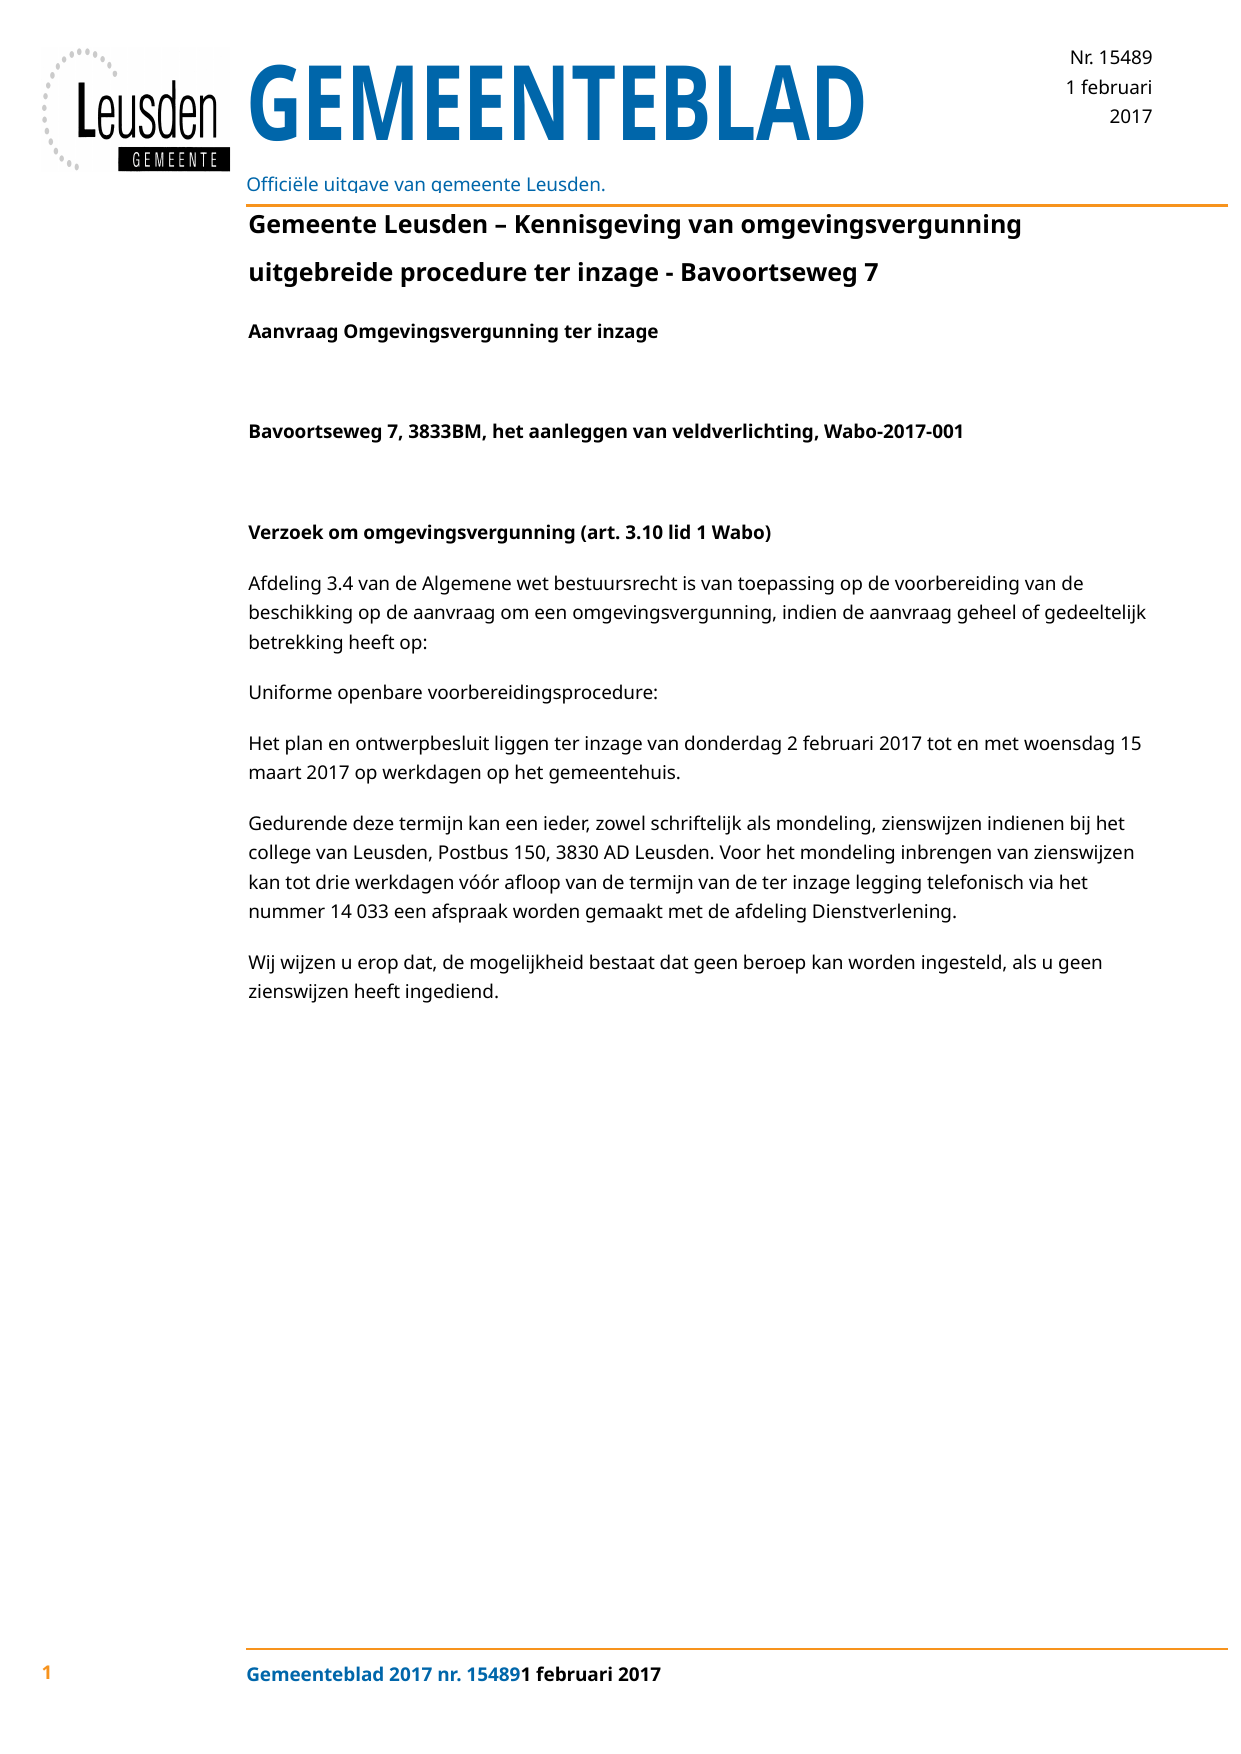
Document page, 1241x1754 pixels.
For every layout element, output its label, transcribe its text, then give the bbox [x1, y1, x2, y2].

text Bavoortseweg 7, 3833BM, het aanleggen van veldverlichting, Wabo-2017-001 [248, 419, 1152, 444]
text Aanvraag Omgevingsvergunning ter inzage [248, 318, 1152, 344]
text Het plan en ontwerpbesluit liggen ter inzage van donderdag 2 februari 2017 tot en met woensdag 15 maart 2017 op werkdagen op het gemeentehuis. [248, 730, 1152, 785]
text Verzoek om omgevingsvergunning (art. 3.10 lid 1 Wabo) [248, 519, 1152, 545]
text Afdeling 3.4 van de Algemene wet bestuursrecht is van toepassing op de voorbereiding van de beschikking op de aanvraag om een omgevingsvergunning, indien de aanvraag geheel of gedeeltelijk betrekking heeft op: [248, 570, 1152, 655]
text Wij wijzen u erop dat, de mogelijkheid bestaat dat geen beroep kan worden ingesteld, als u geen zienswijzen heeft ingediend. [248, 949, 1152, 1004]
text Uniforme openbare voorbereidingsprocedure: [248, 679, 1152, 705]
text Gemeente Leusden – Kennisgeving van omgevingsvergunning uitgebreide procedure ter inzage - Bavoortseweg 7 [248, 207, 1152, 288]
picture [41, 47, 231, 172]
text Gedurende deze termijn kan een ieder, zowel schriftelijk als mondeling, zienswijzen indienen bij het college van Leusden, Postbus 150, 3830 AD Leusden. Voor het mondeling inbrengen van zienswijzen kan tot drie werkdagen vóór afloop van de termijn van de ter inzage legging telefonisch via het nummer 14 033 een afspraak worden gemaakt met de afdeling Dienstverlening. [248, 810, 1152, 924]
